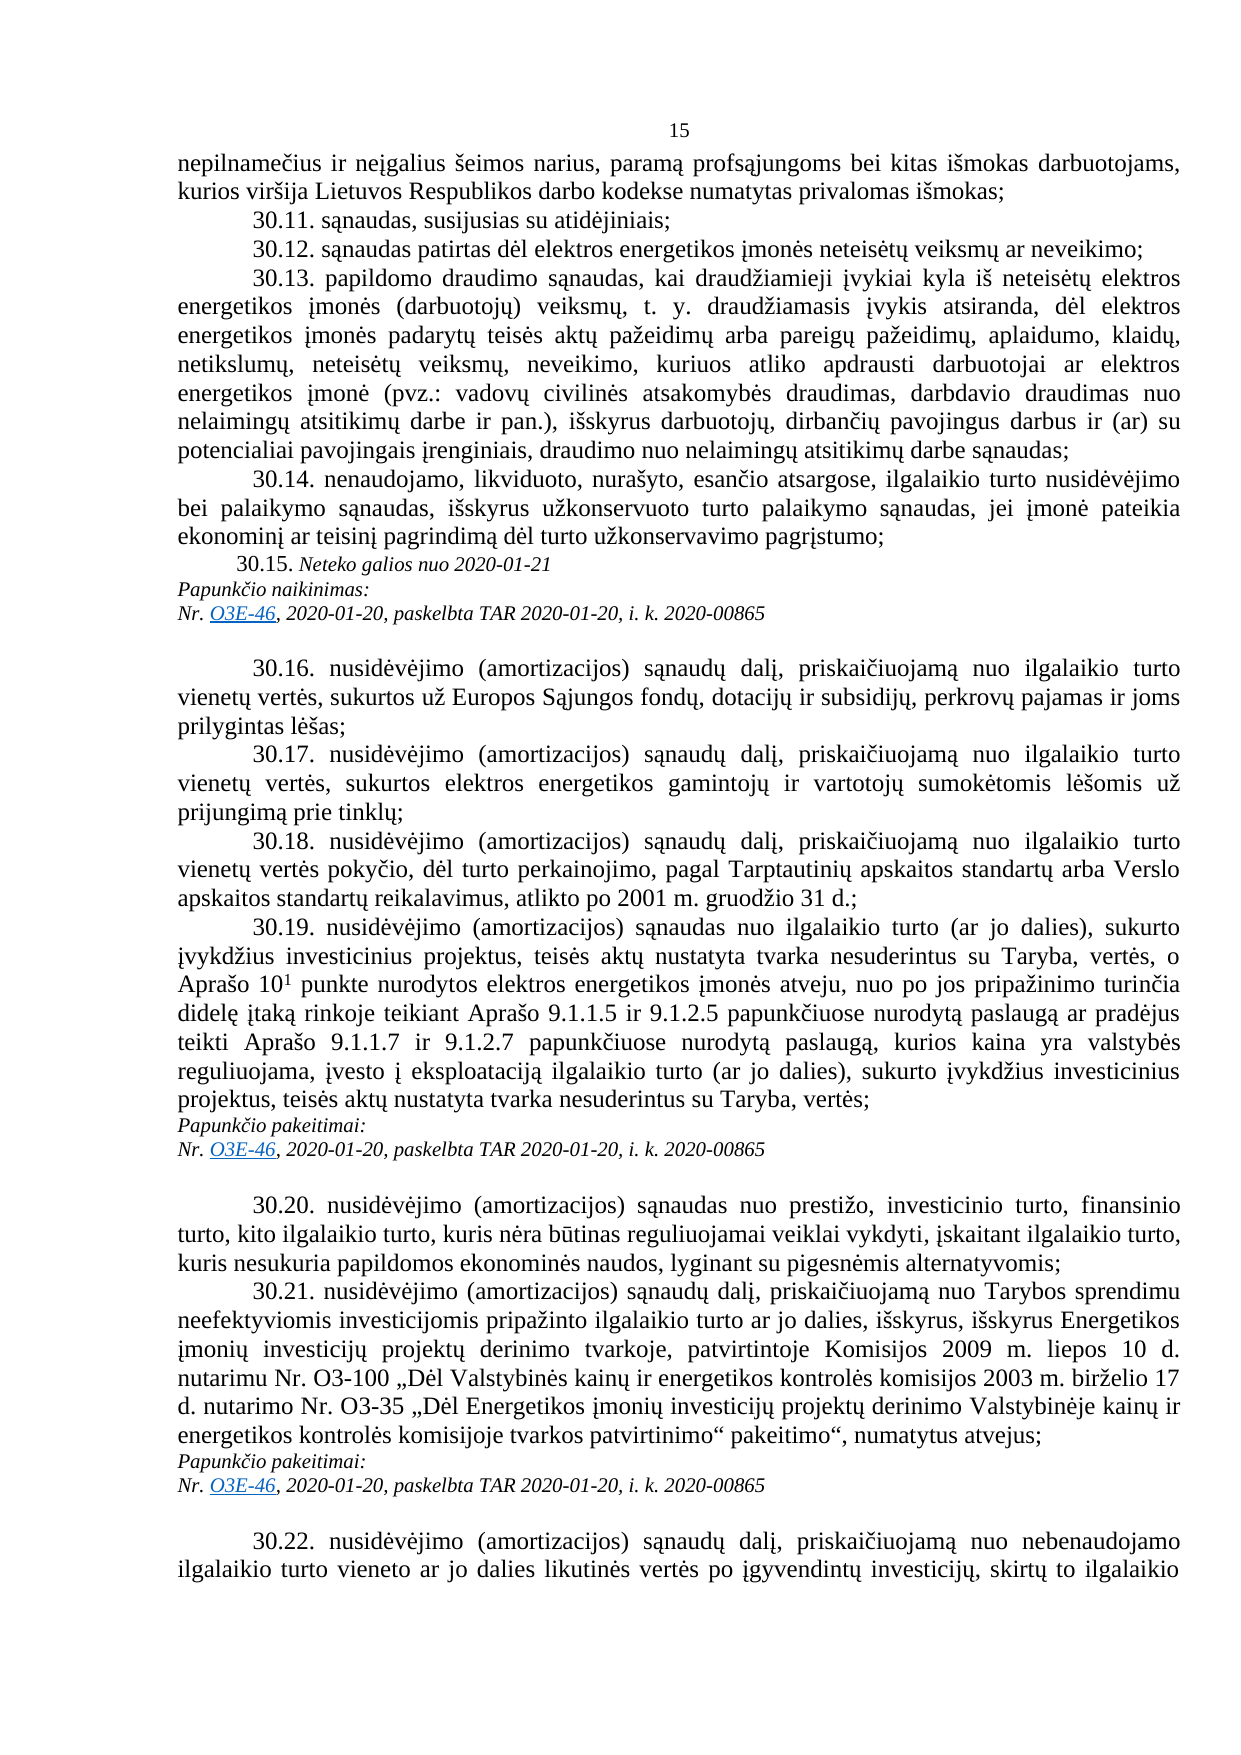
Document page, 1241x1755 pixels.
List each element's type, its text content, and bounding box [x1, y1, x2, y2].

text 30.11. sąnaudas, susijusias su atidėjiniais; [177, 205, 1181, 234]
text Papunkčio pakeitimai: [177, 1113, 1181, 1137]
text 30.13. papildomo draudimo sąnaudas, kai draudžiamieji įvykiai kyla iš neteisėtų elektros energetikos įmonės (darbuotojų) veiksmų, t. y. draudžiamasis įvykis atsiranda, dėl elektros energetikos įmonės padarytų teisės aktų pažeidimų arba pareigų pažeidimų, aplaidumo, klaidų, netikslumų, neteisėtų veiksmų, neveikimo, kuriuos atliko apdrausti darbuotojai ar elektros energetikos įmonė (pvz.: vadovų civilinės atsakomybės draudimas, darbdavio draudimas nuo nelaimingų atsitikimų darbe ir pan.), išskyrus darbuotojų, dirbančių pavojingus darbus ir (ar) su potencialiai pavojingais įrenginiais, draudimo nuo nelaimingų atsitikimų darbe sąnaudas; [177, 263, 1181, 464]
text Papunkčio pakeitimai: [177, 1449, 1181, 1473]
text Nr. O3E-46, 2020-01-20, paskelbta TAR 2020-01-20, i. k. 2020-00865 [177, 601, 1181, 624]
text 30.14. nenaudojamo, likviduoto, nurašyto, esančio atsargose, ilgalaikio turto nusidėvėjimo bei palaikymo sąnaudas, išskyrus užkonservuoto turto palaikymo sąnaudas, jei įmonė pateikia ekonominį ar teisinį pagrindimą dėl turto užkonservavimo pagrįstumo; [177, 464, 1181, 550]
text Papunkčio naikinimas: [177, 576, 1181, 601]
text 30.21. nusidėvėjimo (amortizacijos) sąnaudų dalį, priskaičiuojamą nuo Tarybos sprendimu neefektyviomis investicijomis pripažinto ilgalaikio turto ar jo dalies, išskyrus, išskyrus Energetikos įmonių investicijų projektų derinimo tvarkoje, patvirtintoje Komisijos 2009 m. liepos 10 d. nutarimu Nr. O3-100 „Dėl Valstybinės kainų ir energetikos kontrolės komisijos 2003 m. birželio 17 d. nutarimo Nr. O3-35 „Dėl Energetikos įmonių investicijų projektų derinimo Valstybinėje kainų ir energetikos kontrolės komisijoje tvarkos patvirtinimo“ pakeitimo“, numatytus atvejus; [177, 1276, 1181, 1449]
text 30.16. nusidėvėjimo (amortizacijos) sąnaudų dalį, priskaičiuojamą nuo ilgalaikio turto vienetų vertės, sukurtos už Europos Sąjungos fondų, dotacijų ir subsidijų, perkrovų pajamas ir joms prilygintas lėšas; [177, 653, 1181, 739]
text 30.15. Neteko galios nuo 2020-01-21 [177, 550, 1181, 576]
text 30.12. sąnaudas patirtas dėl elektros energetikos įmonės neteisėtų veiksmų ar neveikimo; [177, 234, 1181, 263]
text 30.18. nusidėvėjimo (amortizacijos) sąnaudų dalį, priskaičiuojamą nuo ilgalaikio turto vienetų vertės pokyčio, dėl turto perkainojimo, pagal Tarptautinių apskaitos standartų arba Verslo apskaitos standartų reikalavimus, atlikto po 2001 m. gruodžio 31 d.; [177, 826, 1181, 912]
text 30.19. nusidėvėjimo (amortizacijos) sąnaudas nuo ilgalaikio turto (ar jo dalies), sukurto įvykdžius investicinius projektus, teisės aktų nustatyta tvarka nesuderintus su Taryba, vertės, o Aprašo 101 punkte nurodytos elektros energetikos įmonės atveju, nuo po jos pripažinimo turinčia didelę įtaką rinkoje teikiant Aprašo 9.1.1.5 ir 9.1.2.5 papunkčiuose nurodytą paslaugą ar pradėjus teikti Aprašo 9.1.1.7 ir 9.1.2.7 papunkčiuose nurodytą paslaugą, kurios kaina yra valstybės reguliuojama, įvesto į eksploataciją ilgalaikio turto (ar jo dalies), sukurto įvykdžius investicinius projektus, teisės aktų nustatyta tvarka nesuderintus su Taryba, vertės; [177, 912, 1181, 1113]
text 30.20. nusidėvėjimo (amortizacijos) sąnaudas nuo prestižo, investicinio turto, finansinio turto, kito ilgalaikio turto, kuris nėra būtinas reguliuojamai veiklai vykdyti, įskaitant ilgalaikio turto, kuris nesukuria papildomos ekonominės naudos, lyginant su pigesnėmis alternatyvomis; [177, 1190, 1181, 1276]
text 30.22. nusidėvėjimo (amortizacijos) sąnaudų dalį, priskaičiuojamą nuo nebenaudojamo ilgalaikio turto vieneto ar jo dalies likutinės vertės po įgyvendintų investicijų, skirtų to ilgalaikio [177, 1526, 1181, 1583]
text Nr. O3E-46, 2020-01-20, paskelbta TAR 2020-01-20, i. k. 2020-00865 [177, 1137, 1181, 1161]
text nepilnamečius ir neįgalius šeimos narius, paramą profsąjungoms bei kitas išmokas darbuotojams, kurios viršija Lietuvos Respublikos darbo kodekse numatytas privalomas išmokas; [177, 148, 1181, 205]
text 30.17. nusidėvėjimo (amortizacijos) sąnaudų dalį, priskaičiuojamą nuo ilgalaikio turto vienetų vertės, sukurtos elektros energetikos gamintojų ir vartotojų sumokėtomis lėšomis už prijungimą prie tinklų; [177, 739, 1181, 826]
text Nr. O3E-46, 2020-01-20, paskelbta TAR 2020-01-20, i. k. 2020-00865 [177, 1473, 1181, 1497]
